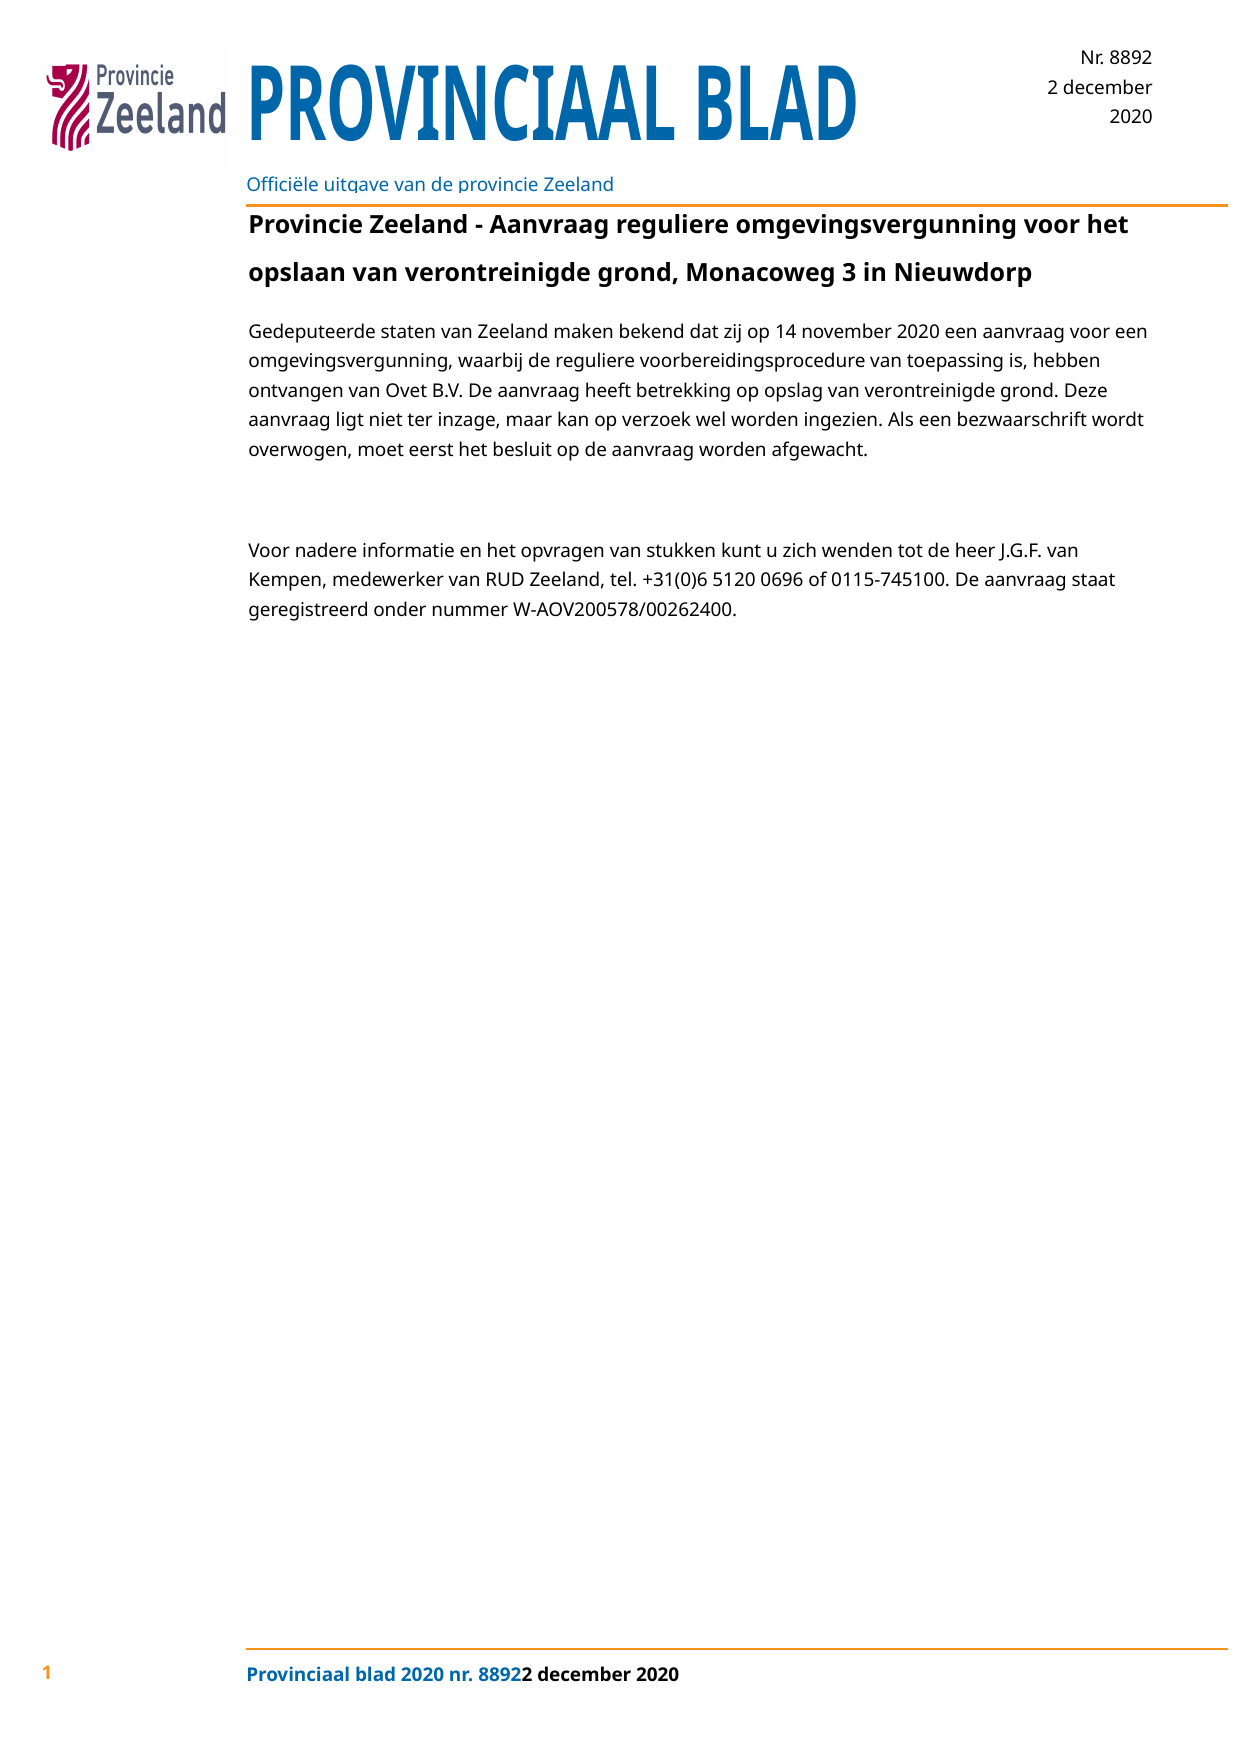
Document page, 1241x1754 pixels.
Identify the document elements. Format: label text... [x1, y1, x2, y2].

picture [41, 47, 231, 172]
text Provincie Zeeland - Aanvraag reguliere omgevingsvergunning voor het opslaan van verontreinigde grond, Monacoweg 3 in Nieuwdorp [248, 207, 1152, 288]
text Gedeputeerde staten van Zeeland maken bekend dat zij op 14 november 2020 een aanvraag voor een omgevingsvergunning, waarbij de reguliere voorbereidingsprocedure van toepassing is, hebben ontvangen van Ovet B.V. De aanvraag heeft betrekking op opslag van verontreinigde grond. Deze aanvraag ligt niet ter inzage, maar kan op verzoek wel worden ingezien. Als een bezwaarschrift wordt overwogen, moet eerst het besluit op de aanvraag worden afgewacht. [248, 318, 1152, 462]
text Voor nadere informatie en het opvragen van stukken kunt u zich wenden tot de heer J.G.F. van Kempen, medewerker van RUD Zeeland, tel. +31(0)6 5120 0696 of 0115-745100. De aanvraag staat geregistreerd onder nummer W-AOV200578/00262400. [248, 537, 1152, 622]
